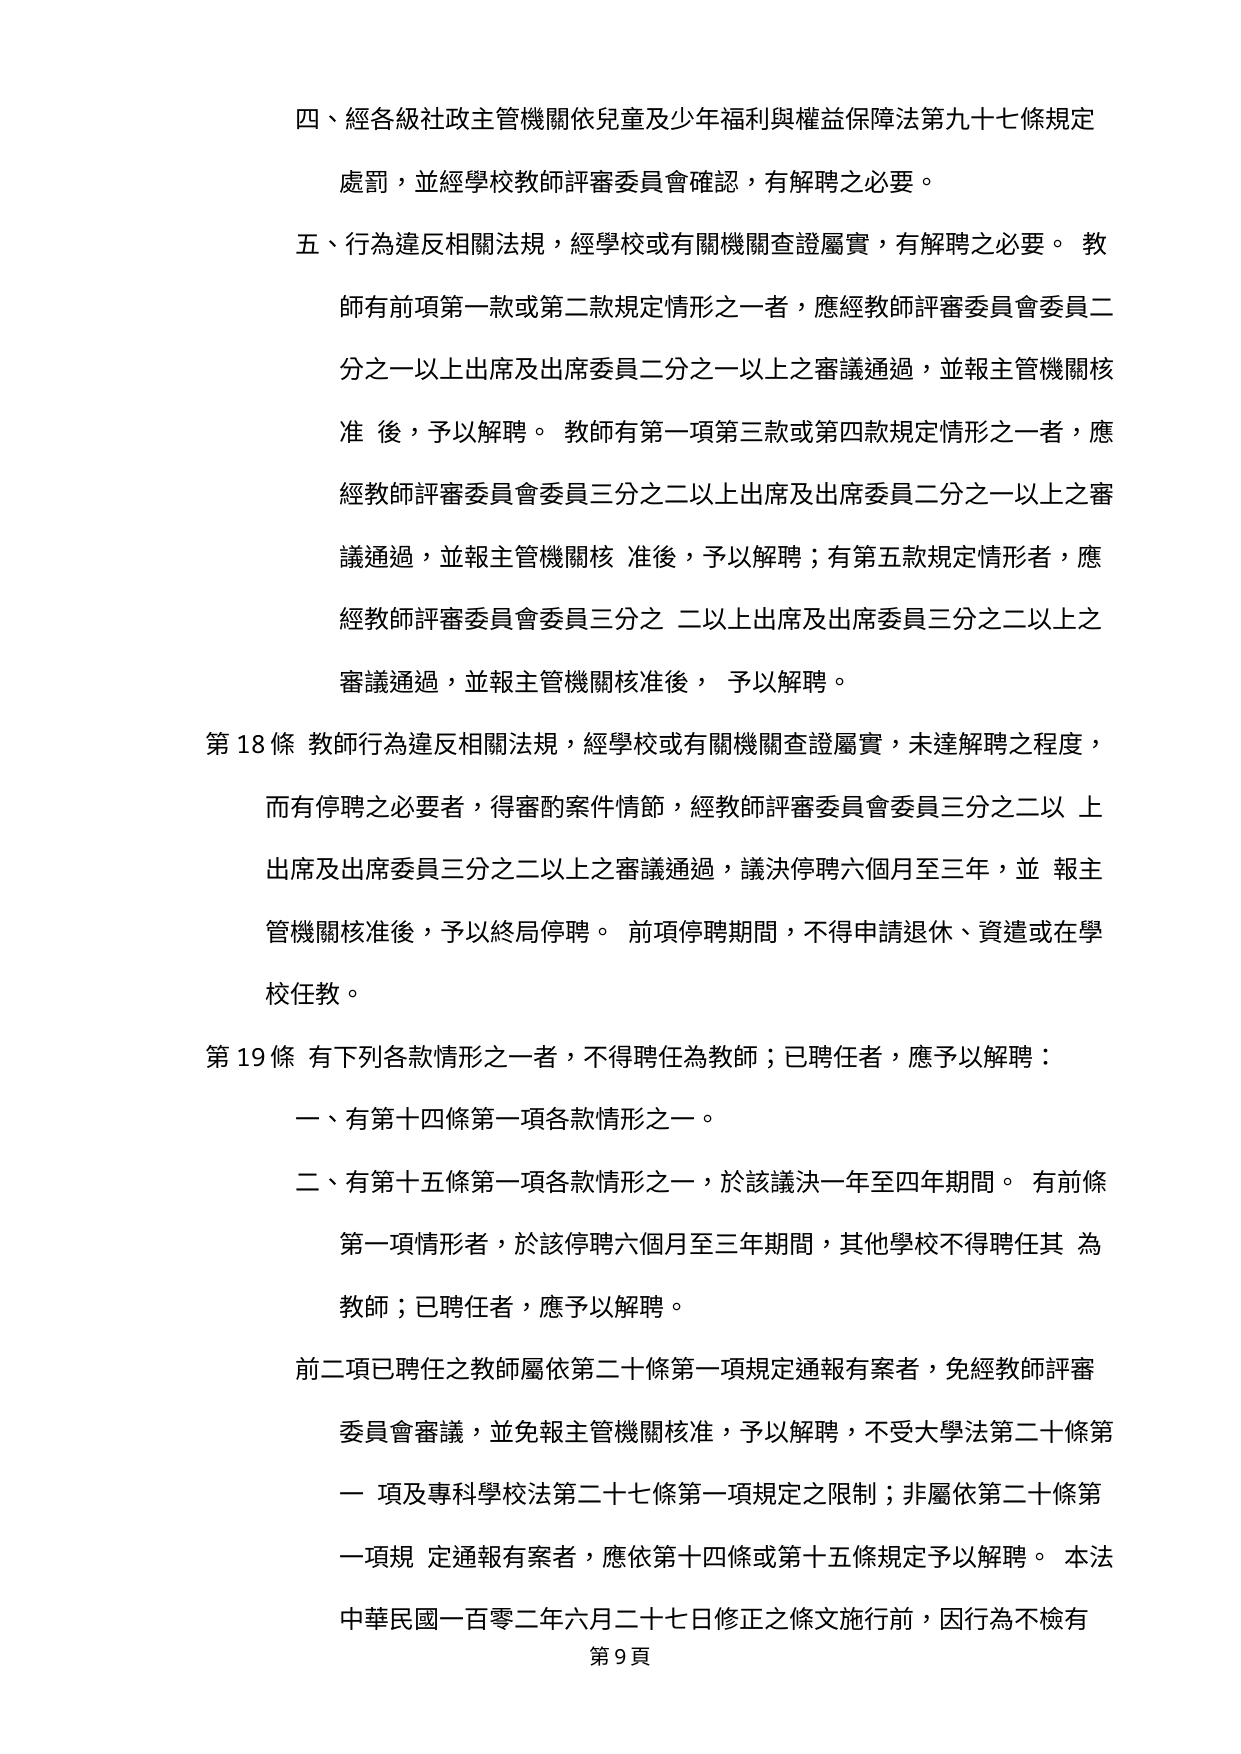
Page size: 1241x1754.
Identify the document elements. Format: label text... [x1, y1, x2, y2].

text 四、經各級社政主管機關依兒童及少年福利與權益保障法第九十七條規定 處罰，並經學校教師評審委員會確認，有解聘之必要。 [295, 76, 1122, 201]
text 一、有第十四條第一項各款情形之一。 [295, 1076, 1122, 1139]
text 二、有第十五條第一項各款情形之一，於該議決一年至四年期間。 有前條第一項情形者，於該停聘六個月至三年期間，其他學校不得聘任其 為教師；已聘任者，應予以解聘。 [295, 1139, 1122, 1326]
text 第19條 有下列各款情形之一者，不得聘任為教師；已聘任者，應予以解聘： [206, 1014, 1122, 1076]
text 前二項已聘任之教師屬依第二十條第一項規定通報有案者，免經教師評審 委員會審議，並免報主管機關核准，予以解聘，不受大學法第二十條第一 項及專科學校法第二十七條第一項規定之限制；非屬依第二十條第一項規 定通報有案者，應依第十四條或第十五條規定予以解聘。 本法中華民國一百零二年六月二十七日修正之條文施行前，因行為不檢有 損師道，經有關機關查證屬實而解聘或不續聘之教師，除屬性侵害行為； 性騷擾、性霸凌行為、行為違反相關法令且情節重大；體罰或霸凌學生造 成其身心嚴重侵害者外，於解聘或不續聘生效日起算逾四年者，得聘任為 教師。 [295, 1326, 1122, 1639]
text 五、行為違反相關法規，經學校或有關機關查證屬實，有解聘之必要。 教師有前項第一款或第二款規定情形之一者，應經教師評審委員會委員二 分之一以上出席及出席委員二分之一以上之審議通過，並報主管機關核准 後，予以解聘。 教師有第一項第三款或第四款規定情形之一者，應經教師評審委員會委員三分之二以上出席及出席委員二分之一以上之審議通過，並報主管機關核 准後，予以解聘；有第五款規定情形者，應經教師評審委員會委員三分之 二以上出席及出席委員三分之二以上之審議通過，並報主管機關核准後， 予以解聘。 [295, 201, 1122, 701]
text 第18條 教師行為違反相關法規，經學校或有關機關查證屬實，未達解聘之程度， 而有停聘之必要者，得審酌案件情節，經教師評審委員會委員三分之二以 上出席及出席委員三分之二以上之審議通過，議決停聘六個月至三年，並 報主管機關核准後，予以終局停聘。 前項停聘期間，不得申請退休、資遣或在學校任教。 [206, 701, 1122, 1014]
